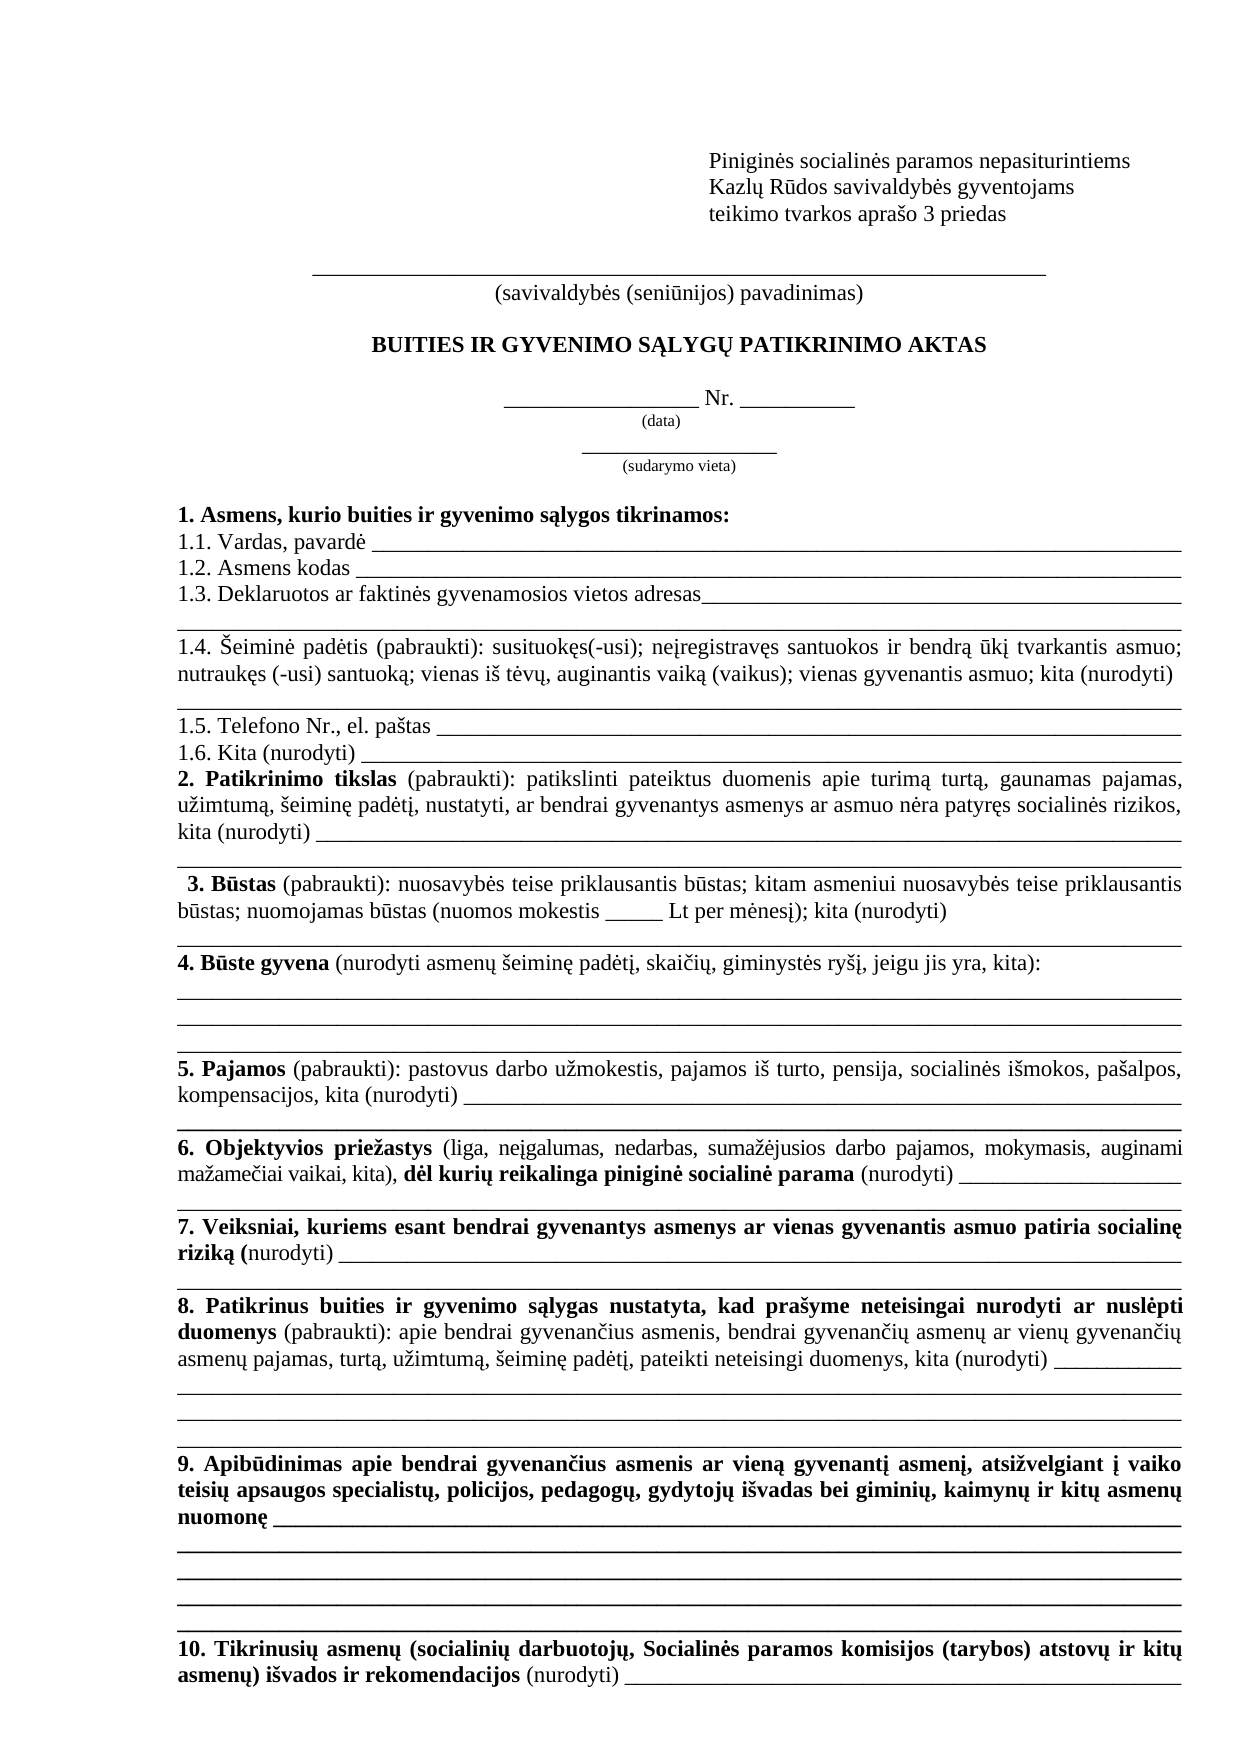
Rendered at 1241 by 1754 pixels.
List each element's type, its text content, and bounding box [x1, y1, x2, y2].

text _________________ Nr. __________ [177, 384, 1181, 410]
text Piniginės socialinės paramos nepasiturintiems [709, 147, 1181, 173]
text 1.1. Vardas, pavardė [177, 528, 1183, 554]
text Kazlų Rūdos savivaldybės gyventojams [709, 173, 1181, 199]
text (sudarymo vieta) [177, 456, 1181, 475]
text 1.5. Telefono Nr., el. paštas [177, 712, 1183, 739]
text 1.3. Deklaruotos ar faktinės gyvenamosios vietos adresas [177, 581, 1183, 607]
text 7. Veiksniai, kuriems esant bendrai gyvenantys asmenys ar vienas gyvenantis asmuo patiria socialinę riziką (nurodyti) [177, 1213, 1183, 1266]
text 8. Patikrinus buities ir gyvenimo sąlygas nustatyta, kad prašyme neteisingai nurodyti ar nuslėpti duomenys (pabraukti): apie bendrai gyvenančius asmenis, bendrai gyvenančių asmenų ar vienų gyvenančių asmenų pajamas, turtą, užimtumą, šeiminę padėtį, pateikti neteisingi duomenys, kita (nurodyti) [177, 1292, 1183, 1371]
text 2. Patikrinimo tikslas (pabraukti): patikslinti pateiktus duomenis apie turimą turtą, gaunamas pajamas, užimtumą, šeiminę padėtį, nustatyti, ar bendrai gyvenantys asmenys ar asmuo nėra patyręs socialinės rizikos, kita (nurodyti) [177, 765, 1183, 844]
text 6. Objektyvios priežastys (liga, neįgalumas, nedarbas, sumažėjusios darbo pajamos, mokymasis, auginami mažamečiai vaikai, kita), dėl kurių reikalinga piniginė socialinė parama (nurodyti) [177, 1134, 1183, 1187]
text BUITIES IR GYVENIMO SĄLYGŲ PATIKRINIMO AKTAS [177, 331, 1181, 358]
text 5. Pajamos (pabraukti): pastovus darbo užmokestis, pajamos iš turto, pensija, socialinės išmokos, pašalpos, kompensacijos, kita (nurodyti) [177, 1055, 1183, 1108]
text ________________________________________________________________ [177, 252, 1181, 279]
text (data) [177, 410, 1181, 429]
text (savivaldybės (seniūnijos) pavadinimas) [177, 279, 1181, 305]
text 1.2. Asmens kodas [177, 554, 1183, 581]
text teikimo tvarkos aprašo 3 priedas [709, 199, 1181, 226]
text 9. Apibūdinimas apie bendrai gyvenančius asmenis ar vieną gyvenantį asmenį, atsižvelgiant į vaiko teisių apsaugos specialistų, policijos, pedagogų, gydytojų išvadas bei giminių, kaimynų ir kitų asmenų nuomonę [177, 1450, 1183, 1529]
text 3. Būstas (pabraukti): nuosavybės teise priklausantis būstas; kitam asmeniui nuosavybės teise priklausantis būstas; nuomojamas būstas (nuomos mokestis _____ Lt per mėnesį); kita (nurodyti) [177, 870, 1183, 923]
text 10. Tikrinusių asmenų (socialinių darbuotojų, Socialinės paramos komisijos (tarybos) atstovų ir kitų asmenų) išvados ir rekomendacijos (nurodyti) [177, 1635, 1183, 1687]
text 1.4. Šeiminė padėtis (pabraukti): susituokęs(-usi); neįregistravęs santuokos ir bendrą ūkį tvarkantis asmuo; nutraukęs (-usi) santuoką; vienas iš tėvų, auginantis vaiką (vaikus); vienas gyvenantis asmuo; kita (nurodyti) [177, 633, 1183, 686]
text 1. Asmens, kurio buities ir gyvenimo sąlygos tikrinamos: [177, 501, 1183, 528]
text 4. Būste gyvena (nurodyti asmenų šeiminę padėtį, skaičių, giminystės ryšį, jeigu jis yra, kita): [177, 949, 1183, 976]
text _________________ [177, 429, 1181, 456]
text 1.6. Kita (nurodyti) [177, 739, 1183, 765]
